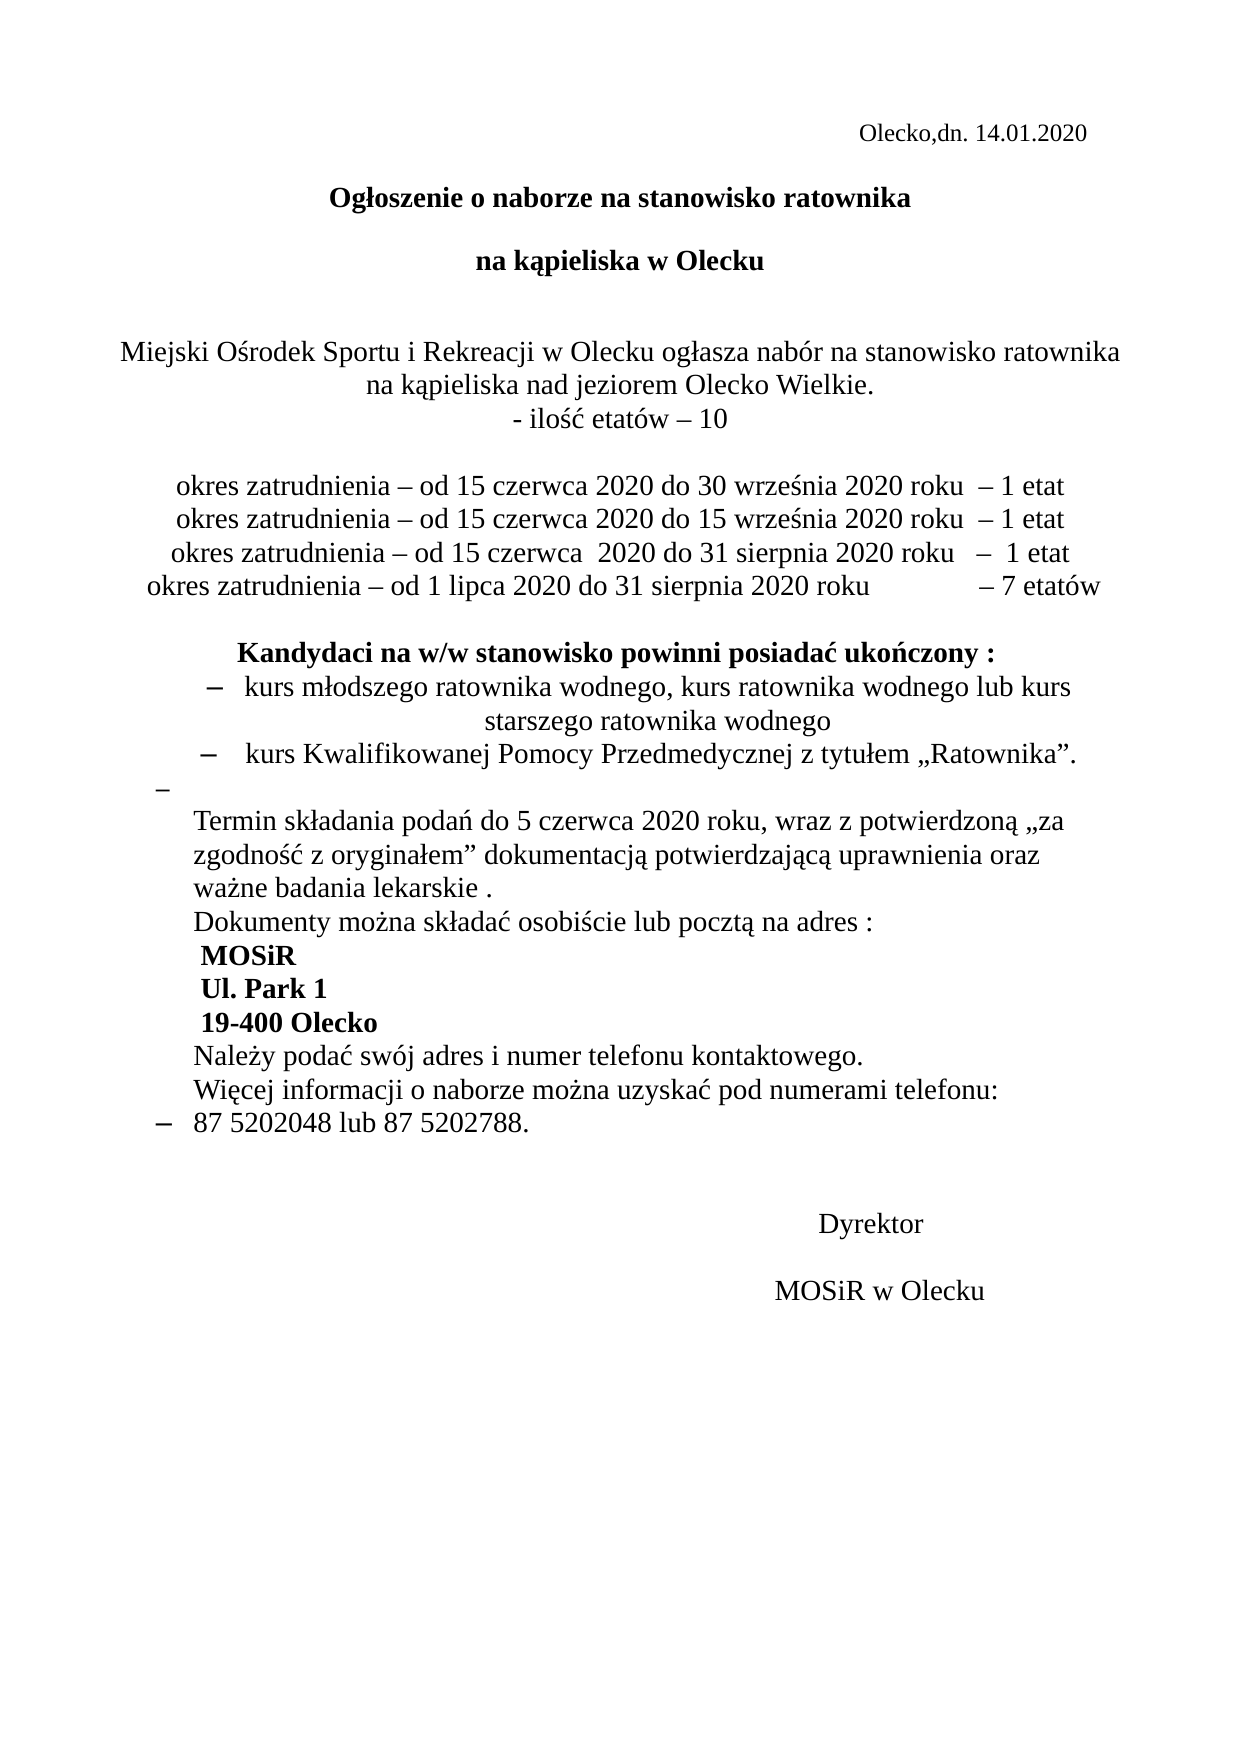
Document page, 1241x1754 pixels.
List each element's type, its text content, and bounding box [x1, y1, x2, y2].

text MOSiR w Olecku [118, 1273, 1122, 1307]
list Termin składania podań do 5 czerwca 2020 roku, wraz z potwierdzoną „za zgodność z oryginałem” dokumentacją potwierdzającą uprawnienia oraz ważne badania lekarskie . Dokumenty można składać osobiście lub pocztą na adres : MOSiR Ul. Park 1 19-400 Olecko Należy podać swój adres i numer telefonu kontaktowego. Więcej informacji o naborze można uzyskać pod numerami telefonu: [156, 770, 1122, 1105]
list kurs Kwalifikowanej Pomocy Przedmedycznej z tytułem „Ratownika”. [156, 736, 1122, 770]
text Kandydaci na w/w stanowisko powinni posiadać ukończony : [118, 602, 1122, 669]
list 87 5202048 lub 87 5202788. [156, 1105, 1122, 1139]
text okres zatrudnienia – od 1 lipca 2020 do 31 sierpnia 2020 roku – 7 etatów [118, 568, 1122, 602]
text okres zatrudnienia – od 15 czerwca 2020 do 31 sierpnia 2020 roku – 1 etat [118, 535, 1122, 568]
list kurs młodszego ratownika wodnego, kurs ratownika wodnego lub kurs starszego ratownika wodnego [156, 669, 1122, 736]
text okres zatrudnienia – od 15 czerwca 2020 do 30 września 2020 roku – 1 etat okres zatrudnienia – od 15 czerwca 2020 do 15 września 2020 roku – 1 etat [118, 434, 1122, 535]
text Olecko,dn. 14.01.2020 Ogłoszenie o naborze na stanowisko ratownika na kąpieliska w Olecku Miejski Ośrodek Sportu i Rekreacji w Olecku ogłasza nabór na stanowisko ratownika na kąpieliska nad jeziorem Olecko Wielkie. - ilość etatów – 10 [118, 118, 1122, 434]
text Dyrektor [118, 1206, 1122, 1240]
